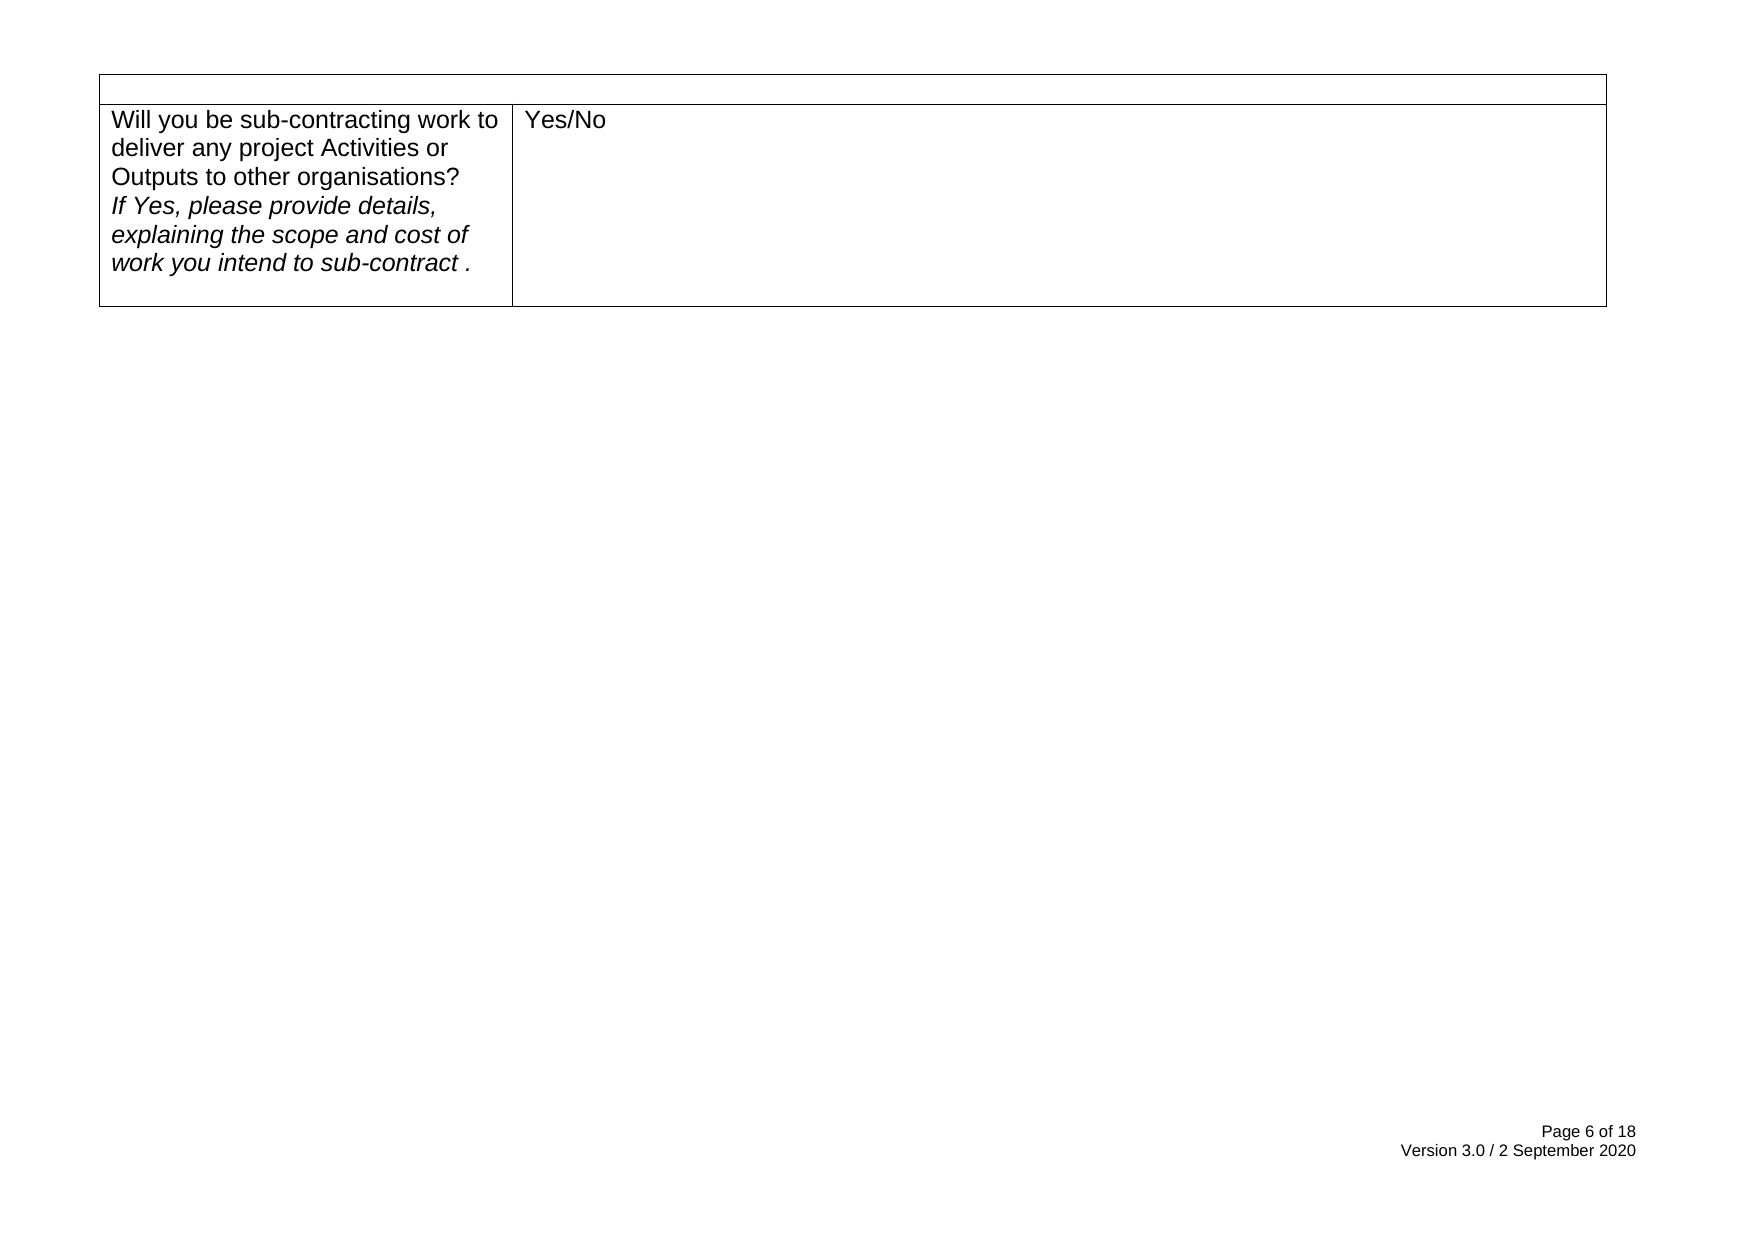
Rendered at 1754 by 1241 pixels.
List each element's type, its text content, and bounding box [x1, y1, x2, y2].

table_cell Yes/No [513, 105, 1606, 306]
table_cell [100, 75, 1606, 103]
table_cell Will you be sub-contracting work to deliver any project Activities or Outputs to other organisations? If Yes, please provide details, explaining the scope and cost of work you intend to sub-contract . [100, 105, 512, 306]
